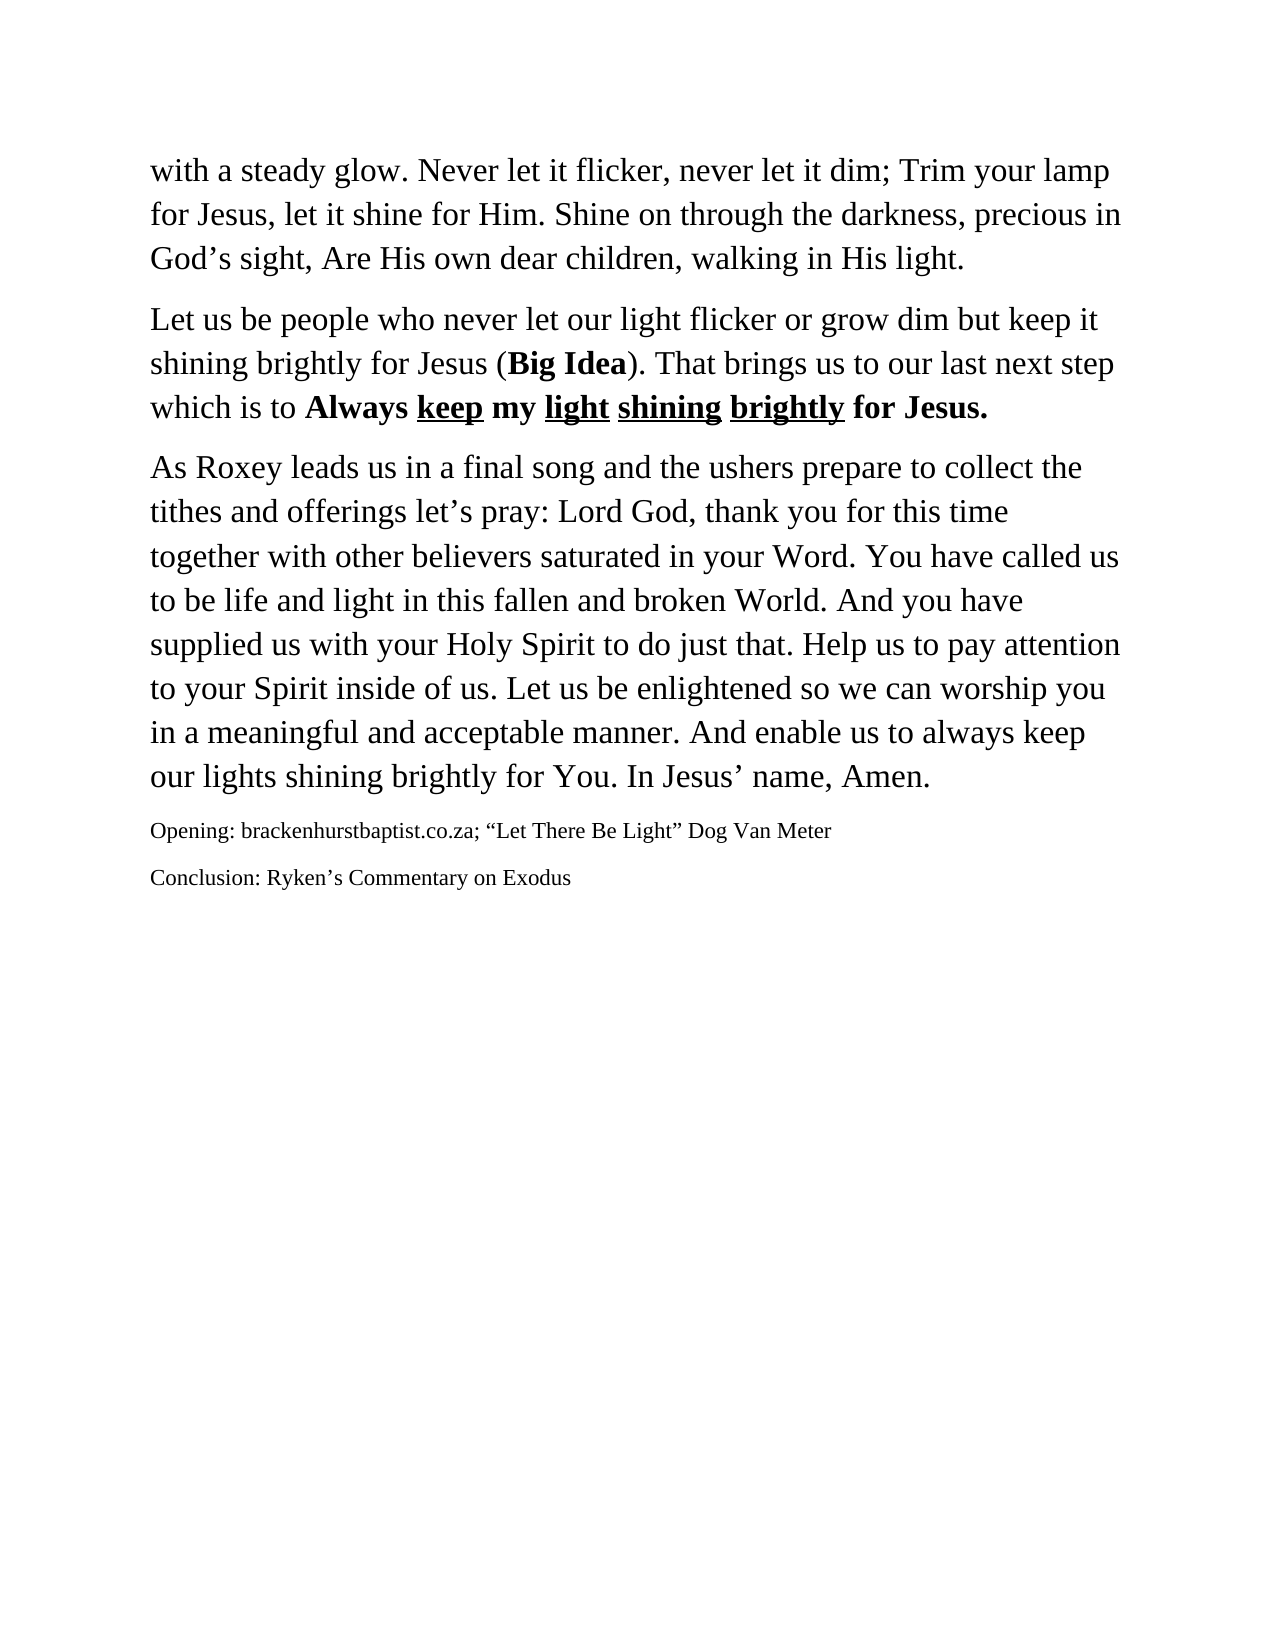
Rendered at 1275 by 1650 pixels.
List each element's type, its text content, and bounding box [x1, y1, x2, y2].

text As Roxey leads us in a final song and the ushers prepare to collect the tithes and offerings let’s pray: Lord God, thank you for this time together with other believers saturated in your Word. You have called us to be life and light in this fallen and broken World. And you have supplied us with your Holy Spirit to do just that. Help us to pay attention to your Spirit inside of us. Let us be enlightened so we can worship you in a meaningful and acceptable manner. And enable us to always keep our lights shining brightly for You. In Jesus’ name, Amen. [150, 448, 1125, 794]
text Opening: brackenhurstbaptist.co.za; “Let There Be Light” Dog Van Meter [150, 817, 1125, 843]
text Let us be people who never let our light flicker or grow dim but keep it shining brightly for Jesus (Big Idea). That brings us to our last next step which is to Always keep my light shining brightly for Jesus. [150, 299, 1125, 425]
text Conclusion: Ryken’s Commentary on Exodus [150, 864, 1125, 890]
text with a steady glow. Never let it flicker, never let it dim; Trim your lamp for Jesus, let it shine for Him. Shine on through the darkness, precious in God’s sight, Are His own dear children, walking in His light. [150, 150, 1125, 276]
